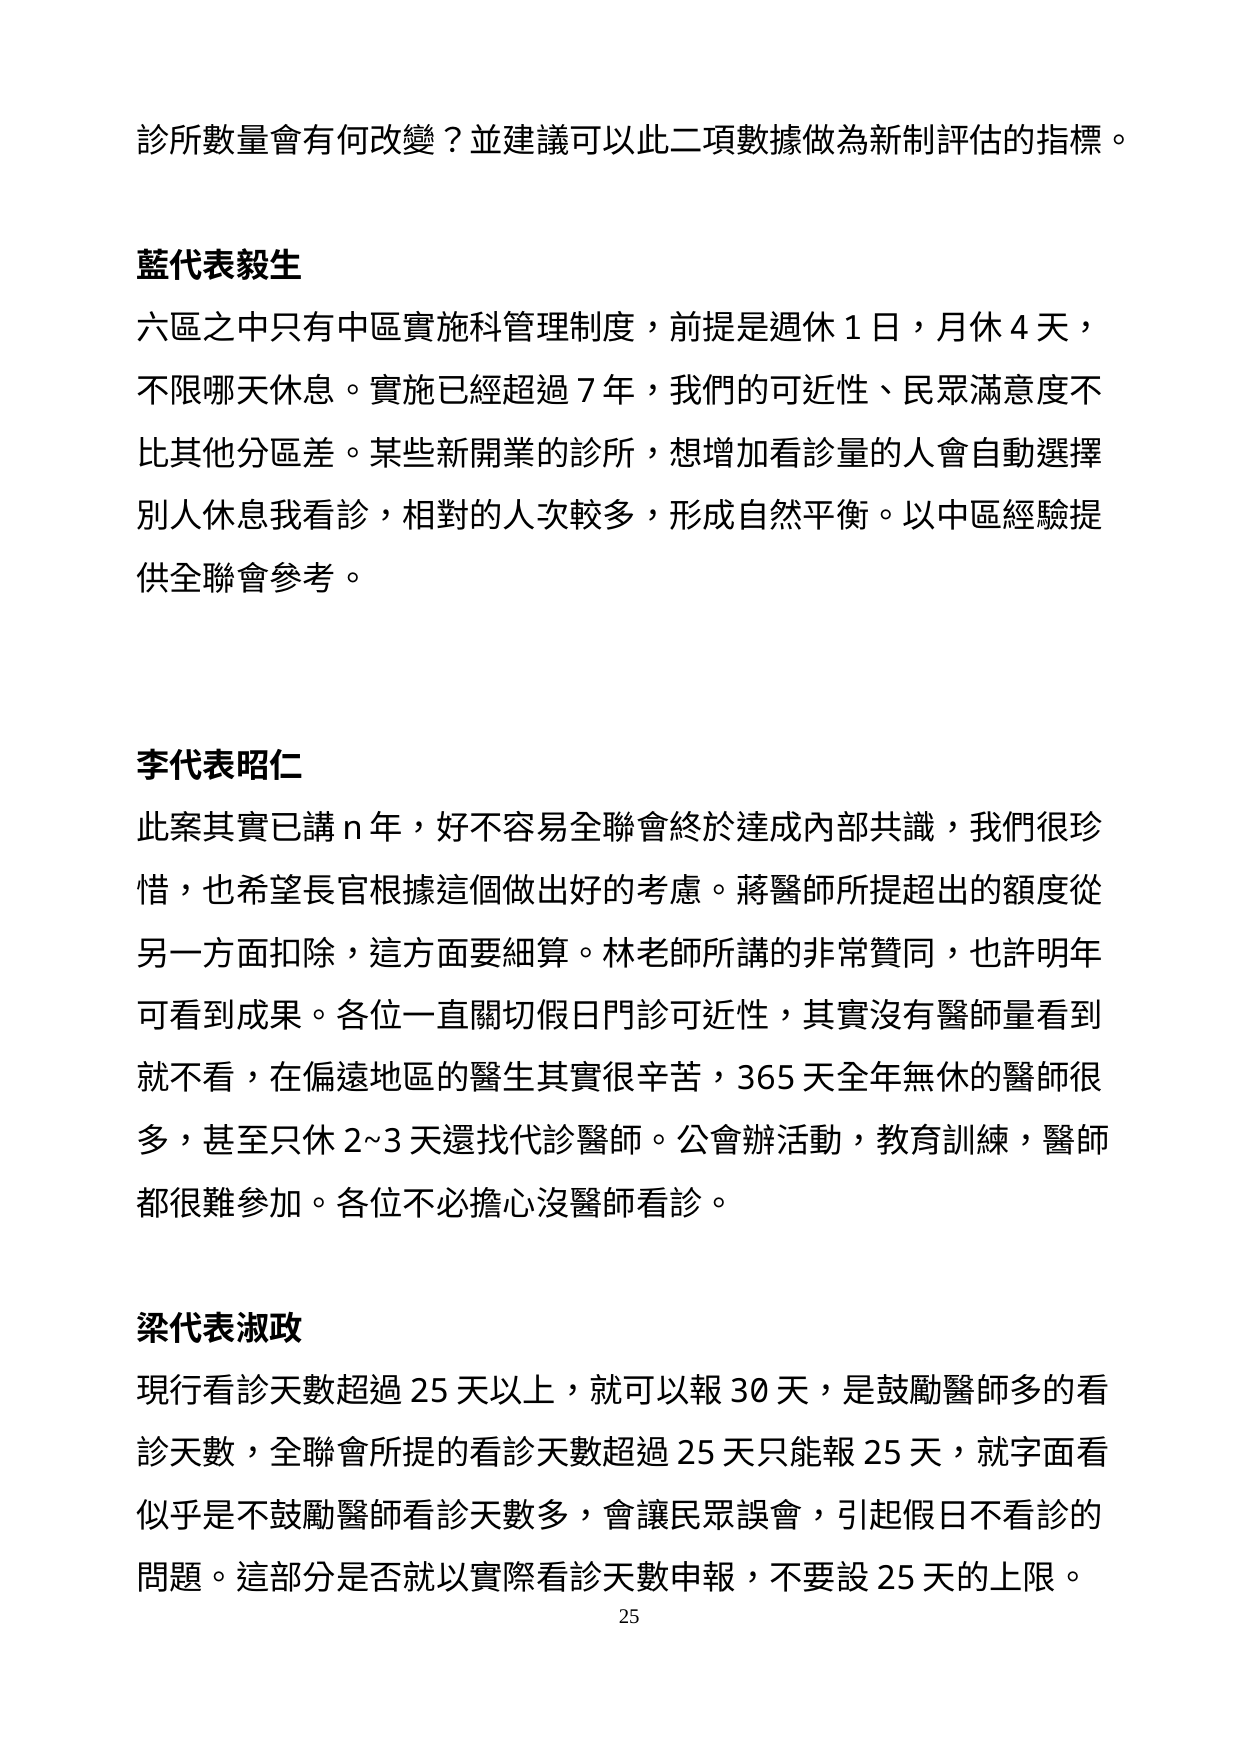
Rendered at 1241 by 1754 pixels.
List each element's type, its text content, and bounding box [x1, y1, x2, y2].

text 第1.比較關心假日看診及就醫可近性部份，主席所提假日的急診量是否有改變？將來作為監測的一部分。第2.資料附表3，自102年看診天數大於25天的診所數量多。明年底或105年初就知道這樣的比例。看看假日醫院的急診量是否增加及看診天數大於25天的診所數量會有何改變？並建議可以此二項數據做為新制評估的指標。 [136, 96, 1122, 159]
text 此案其實已講n年，好不容易全聯會終於達成內部共識，我們很珍惜，也希望長官根據這個做出好的考慮。蔣醫師所提超出的額度從另一方面扣除，這方面要細算。林老師所講的非常贊同，也許明年可看到成果。各位一直關切假日門診可近性，其實沒有醫師量看到就不看，在偏遠地區的醫生其實很辛苦，365天全年無休的醫師很多，甚至只休2~3天還找代診醫師。公會辦活動，教育訓練，醫師都很難參加。各位不必擔心沒醫師看診。 [136, 784, 1122, 1221]
text 藍代表毅生 [136, 221, 1122, 284]
text 六區之中只有中區實施科管理制度，前提是週休1日，月休4天，不限哪天休息。實施已經超過7年，我們的可近性、民眾滿意度不比其他分區差。某些新開業的診所，想增加看診量的人會自動選擇別人休息我看診，相對的人次較多，形成自然平衡。以中區經驗提供全聯會參考。 [136, 284, 1122, 596]
text 李代表昭仁 [136, 721, 1122, 784]
text 現行看診天數超過25天以上，就可以報30天，是鼓勵醫師多的看診天數，全聯會所提的看診天數超過25天只能報25天，就字面看似乎是不鼓勵醫師看診天數多，會讓民眾誤會，引起假日不看診的問題。這部分是否就以實際看診天數申報，不要設25天的上限。另外有增加費用部份，全聯會將再自行規劃如何讓預算中平，因此，這案子是否就先帶回去試算再議？另外目前評估資料，看不出來對城鄉就醫可近性的影響。 [136, 1346, 1122, 1596]
text 梁代表淑政 [136, 1284, 1122, 1346]
